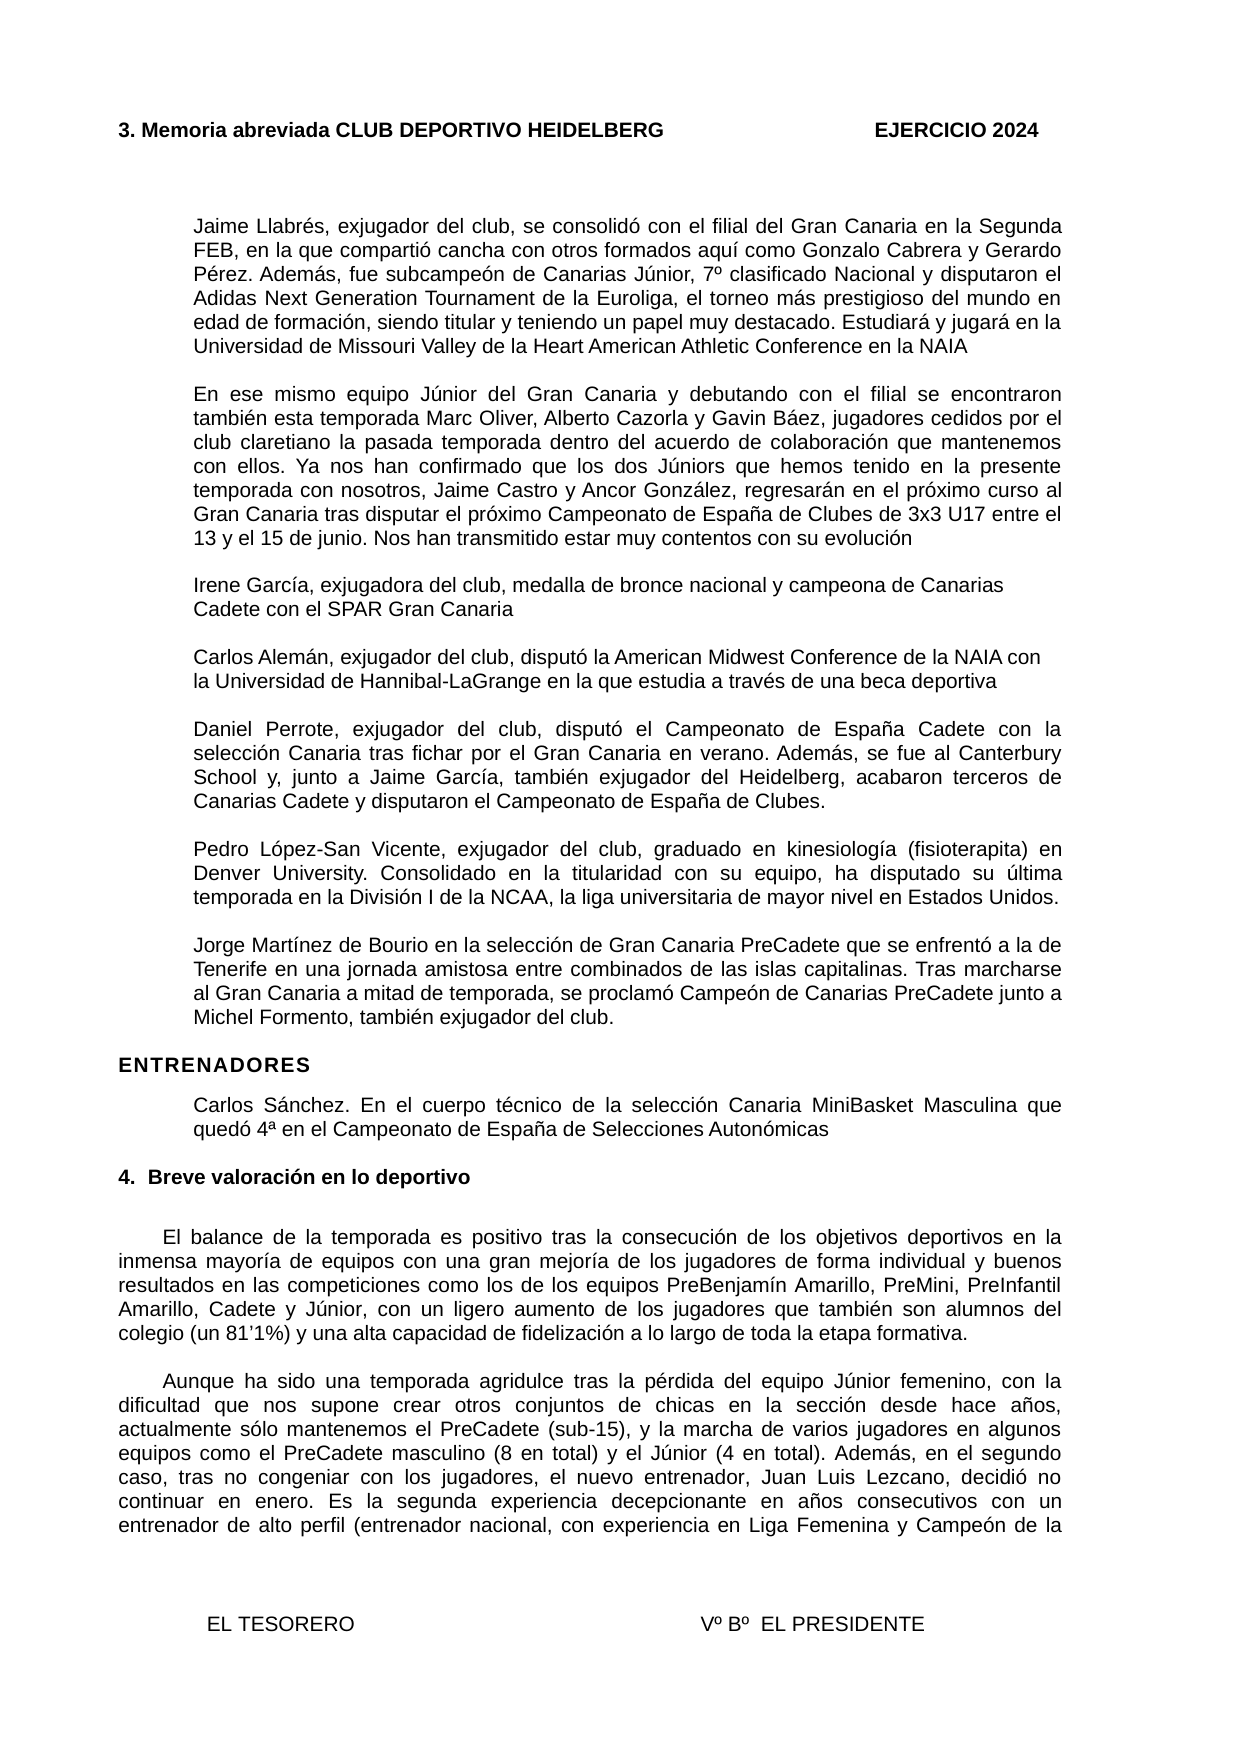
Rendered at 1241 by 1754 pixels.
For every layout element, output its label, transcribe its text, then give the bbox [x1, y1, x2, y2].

table_cell [623, 1369, 646, 1376]
table_cell 6 [135, 1232, 144, 1241]
list Breve valoración en lo deportivo [460, 1167, 506, 1189]
table_cell 3 [237, 1246, 279, 1251]
table_cell [822, 981, 855, 986]
list Breve valoración en lo deportivo [618, 1165, 646, 1189]
table_cell Reservas [423, 758, 427, 807]
table_cell 6 [1031, 1288, 1041, 1297]
list Carlos Sánchez. En el cuerpo técnico de la selección Canaria MiniBasket Masculina que quedó 4ª en el Campeonato de España de Selecciones Autonómicas [525, 1093, 650, 1141]
table_cell 5 [390, 995, 395, 1004]
list Breve valoración en lo deportivo [869, 1165, 897, 1189]
table_cell 3 [534, 1339, 544, 1345]
table_cell [506, 1251, 516, 1255]
list En ese mismo equipo Júnior del Gran Canaria y debutando con el filial se encontraron también esta temporada Marc Oliver, Alberto Cazorla y Gavin Báez, jugadores cedidos por el club claretiano la pasada temporada dentro del acuerdo de colaboración que mantenemos con ellos. Ya nos han confirmado que los dos Júniors que hemos tenido en la presente temporada con nosotros, Jaime Castro y Ancor González, regresarán en el próximo curso al Gran Canaria tras disputar el próximo Campeonato de España de Clubes de 3x3 U17 entre el 13 y el 15 de junio. Nos han transmitido estar muy contentos con su evolución [539, 382, 641, 549]
table_cell 6 [915, 1225, 920, 1237]
list Breve valoración en lo deportivo [413, 1165, 460, 1189]
table_cell [220, 1176, 230, 1181]
table_cell [358, 995, 362, 1009]
list Breve valoración en lo deportivo [1031, 1165, 1063, 1189]
table_cell [604, 981, 623, 986]
table_cell 6 [639, 1330, 646, 1339]
table_cell 5 [348, 1000, 353, 1028]
table_cell 1 [423, 401, 427, 439]
table_cell 3 [135, 1246, 177, 1251]
table_cell 1 [423, 382, 427, 400]
list Daniel Perrote, exjugador del club, disputó el Campeonato de España Cadete con la selección Canaria tras fichar por el Gran Canaria en verano. Además, se fue al Canterbury School y, junto a Jaime García, también exjugador del Heidelberg, acabaron terceros de Canarias Cadete y disputaron el Campeonato de España de Clubes. [193, 717, 423, 813]
table_cell [432, 1369, 437, 1386]
table_cell 3 [641, 1246, 678, 1251]
list Carlos Alemán, exjugador del club, disputó la American Midwest Conference de la NAIA con la Universidad de Hannibal-LaGrange en la que estudia a través de una beca deportiva [780, 645, 1063, 693]
list Breve valoración en lo deportivo [767, 1165, 818, 1189]
text El balance de la temporada es positivo tras la consecución de los objetivos deportivos en la inmensa mayoría de equipos con una gran mejoría de los jugadores de forma individual y buenos resultados en las competiciones como los de los equipos PreBenjamín Amarillo, PreMini, PreInfantil Amarillo, Cadete y Júnior, con un ligero aumento de los jugadores que también son alumnos del colegio (un 81’1%) y una alta capacidad de fidelización a lo largo de toda la etapa formativa. [118, 1225, 1063, 1345]
list Pedro López-San Vicente, exjugador del club, graduado en kinesiología (fisioterapita) en Denver University. Consolidado en la titularidad con su equipo, ha disputado su última temporada en la División I de la NCAA, la liga universitaria de mayor nivel en Estados Unidos. [753, 837, 1063, 909]
list Jaime Llabrés, exjugador del club, se consolidó con el filial del Gran Canaria en la Segunda FEB, en la que compartió cancha con otros formados aquí como Gonzalo Cabrera y Gerardo Pérez. Además, fue subcampeón de Canarias Júnior, 7º clasificado Nacional y disputaron el Adidas Next Generation Tournament de la Euroliga, el torneo más prestigioso del mundo en edad de formación, siendo titular y teniendo un papel muy destacado. Estudiará y jugará en la Universidad de Missouri Valley de la Heart American Athletic Conference en la NAIA [193, 214, 1063, 358]
table_cell 6 [976, 1227, 980, 1237]
table_cell 3 [892, 1246, 924, 1251]
list Breve valoración en lo deportivo [920, 1165, 971, 1189]
table_cell [989, 1376, 999, 1386]
table_cell [423, 879, 427, 907]
table_cell 1 [423, 449, 427, 463]
table_cell [539, 981, 571, 986]
list Carlos Sánchez. En el cuerpo técnico de la selección Canaria MiniBasket Masculina que quedó 4ª en el Campeonato de España de Selecciones Autonómicas [193, 1093, 506, 1141]
list Pedro López-San Vicente, exjugador del club, graduado en kinesiología (fisioterapita) en Denver University. Consolidado en la titularidad con su equipo, ha disputado su última temporada en la División I de la NCAA, la liga universitaria de mayor nivel en Estados Unidos. [534, 837, 646, 909]
table_cell [395, 1369, 400, 1381]
table_cell 6 [585, 1251, 595, 1255]
list Breve valoración en lo deportivo [525, 1165, 567, 1189]
table_cell B [609, 1023, 618, 1028]
table_cell 6 [1036, 1241, 1045, 1251]
table_cell 6 [423, 1330, 432, 1345]
table_cell 1 [423, 472, 427, 510]
table_cell [353, 981, 372, 986]
table_cell A [316, 1181, 344, 1186]
table_cell 3 [1031, 1269, 1036, 1279]
table_cell 5 [609, 1014, 623, 1018]
table_cell B [232, 990, 237, 1028]
table_cell [386, 1167, 395, 1174]
table_cell -1.143,89 [316, 986, 321, 1028]
list Irene García, exjugadora del club, medalla de bronce nacional y campeona de Canarias Cadete con el SPAR Gran Canaria [193, 573, 423, 621]
table_cell B [794, 986, 804, 995]
list Irene García, exjugadora del club, medalla de bronce nacional y campeona de Canarias Cadete con el SPAR Gran Canaria [757, 573, 1063, 621]
table_cell [753, 837, 757, 847]
table_cell 3 [390, 1246, 423, 1251]
list Daniel Perrote, exjugador del club, disputó el Campeonato de España Cadete con la selección Canaria tras fichar por el Gran Canaria en verano. Además, se fue al Canterbury School y, junto a Jaime García, también exjugador del Heidelberg, acabaron terceros de Canarias Cadete y disputaron el Campeonato de España de Clubes. [757, 717, 1063, 813]
table_cell [873, 1369, 878, 1379]
table_cell A [571, 1181, 599, 1186]
table_cell [423, 846, 427, 870]
table_cell [460, 981, 479, 986]
list En ese mismo equipo Júnior del Gran Canaria y debutando con el filial se encontraron también esta temporada Marc Oliver, Alberto Cazorla y Gavin Báez, jugadores cedidos por el club claretiano la pasada temporada dentro del acuerdo de colaboración que mantenemos con ellos. Ya nos han confirmado que los dos Júniors que hemos tenido en la presente temporada con nosotros, Jaime Castro y Ancor González, regresarán en el próximo curso al Gran Canaria tras disputar el próximo Campeonato de España de Clubes de 3x3 U17 entre el 13 y el 15 de junio. Nos han transmitido estar muy contentos con su evolución [193, 382, 423, 549]
list Carlos Sánchez. En el cuerpo técnico de la selección Canaria MiniBasket Masculina que quedó 4ª en el Campeonato de España de Selecciones Autonómicas [715, 1093, 1063, 1141]
table_cell B [279, 981, 288, 986]
table_cell [753, 854, 757, 893]
table_cell [149, 1376, 158, 1386]
table_cell 5 [493, 995, 502, 1004]
table_cell B [362, 1009, 372, 1014]
list Carlos Alemán, exjugador del club, disputó la American Midwest Conference de la NAIA con la Universidad de Hannibal-LaGrange en la que estudia a través de una beca deportiva [193, 645, 395, 693]
table_cell [571, 1225, 581, 1232]
table_cell [753, 758, 757, 813]
table_cell 851.702,63 [753, 382, 757, 438]
list Breve valoración en lo deportivo [980, 1167, 1013, 1189]
table_cell A [818, 1181, 850, 1186]
table_cell 6 [729, 1251, 739, 1255]
table_cell [613, 1165, 623, 1172]
text Aunque ha sido una temporada agridulce tras la pérdida del equipo Júnior femenino, con la dificultad que nos supone crear otros conjuntos de chicas en la sección desde hace años, actualmente sólo mantenemos el PreCadete (sub-15), y la marcha de varios jugadores en algunos equipos como el PreCadete masculino (8 en total) y el Júnior (4 en total). Además, en el segundo caso, tras no congeniar con los jugadores, el nuevo entrenador, Juan Luis Lezcano, decidió no continuar en enero. Es la segunda experiencia decepcionante en años consecutivos con un entrenador de alto perfil (entrenador nacional, con experiencia en Liga Femenina y Campeón de la Copa Ronchetti con el CB Islas Canarias y mucha experiencia en ligas canarias en su época en Lanzarote, por ejemplo) tras no contar el pasado verano con Enrique Mederos tras una temporada y buenos resultados deportivos, pero no adaptarse a los valores que buscamos trabajar en el club como objetivo fundamental. Lo buena noticia fue la capacidad de Serafín para revertir la dinámica logrando un gran resultado al final de la temporada y dando un paso adelante cogiendo por primera vez un equipo de esta categoría. [118, 1369, 1063, 1536]
list Jorge Martínez de Bourio en la selección de Gran Canaria PreCadete que se enfrentó a la de Tenerife en una jornada amistosa entre combinados de las islas capitalinas. Tras marcharse al Gran Canaria a mitad de temporada, se proclamó Campeón de Canarias PreCadete junto a Michel Formento, también exjugador del club. [193, 933, 1063, 1028]
table_cell [762, 981, 780, 986]
list Breve valoración en lo deportivo [664, 1165, 697, 1189]
table_cell 1 [423, 521, 427, 549]
table_cell B [878, 981, 887, 986]
table_cell B [386, 1014, 391, 1023]
list Breve valoración en lo deportivo [715, 1172, 757, 1189]
table_cell [557, 1167, 567, 1176]
table_cell B [223, 999, 228, 1028]
table_cell B [534, 986, 539, 1028]
table_cell [198, 1176, 214, 1181]
text ENTRENADORES [118, 1052, 1063, 1076]
list En ese mismo equipo Júnior del Gran Canaria y debutando con el filial se encontraron también esta temporada Marc Oliver, Alberto Cazorla y Gavin Báez, jugadores cedidos por el club claretiano la pasada temporada dentro del acuerdo de colaboración que mantenemos con ellos. Ya nos han confirmado que los dos Júniors que hemos tenido en la presente temporada con nosotros, Jaime Castro y Ancor González, regresarán en el próximo curso al Gran Canaria tras disputar el próximo Campeonato de España de Clubes de 3x3 U17 entre el 13 y el 15 de junio. Nos han transmitido estar muy contentos con su evolución [757, 382, 1063, 549]
list Pedro López-San Vicente, exjugador del club, graduado en kinesiología (fisioterapita) en Denver University. Consolidado en la titularidad con su equipo, ha disputado su última temporada en la División I de la NCAA, la liga universitaria de mayor nivel en Estados Unidos. [193, 837, 427, 909]
list Daniel Perrote, exjugador del club, disputó el Campeonato de España Cadete con la selección Canaria tras fichar por el Gran Canaria en verano. Además, se fue al Canterbury School y, junto a Jaime García, también exjugador del Heidelberg, acabaron terceros de Canarias Cadete y disputaron el Campeonato de España de Clubes. [539, 717, 641, 813]
table_cell [957, 1255, 976, 1274]
table_cell [962, 981, 971, 990]
table_cell [237, 1369, 242, 1386]
table_cell [562, 1339, 576, 1345]
table_cell [753, 717, 757, 751]
list Breve valoración en lo deportivo [163, 1181, 246, 1189]
table_cell B [544, 999, 548, 1014]
table_cell [897, 1334, 906, 1344]
list Breve valoración en lo deportivo [362, 1165, 395, 1189]
table_cell B [223, 987, 228, 999]
table_cell A [873, 1181, 878, 1189]
list Breve valoración en lo deportivo [269, 1165, 316, 1189]
